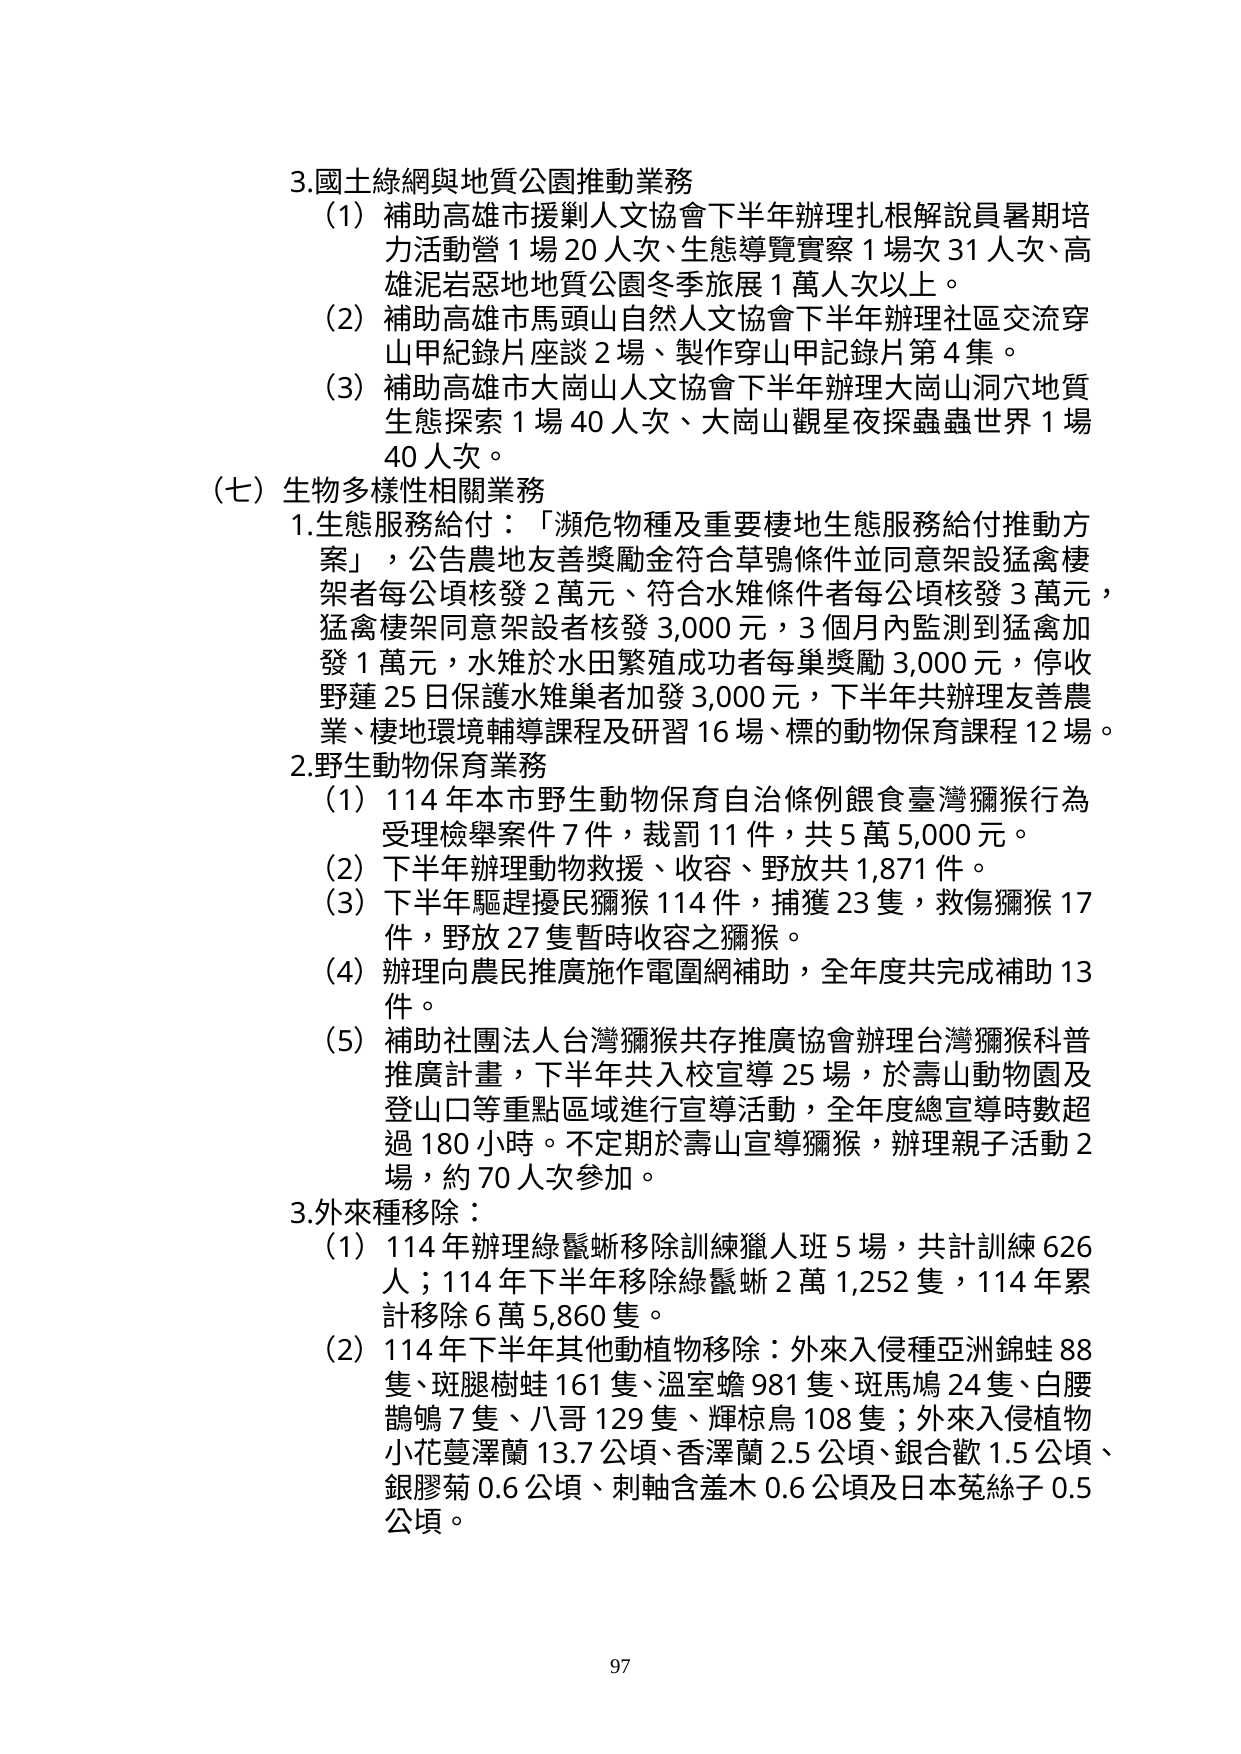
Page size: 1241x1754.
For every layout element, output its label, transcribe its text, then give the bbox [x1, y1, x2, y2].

text （七）生物多樣性相關業務 [195, 474, 1092, 508]
text 3.外來種移除： [289, 1196, 1092, 1230]
text （3）補助高雄市大崗山人文協會下半年辦理大崗山洞穴地質生態探索1場40人次、大崗山觀星夜探蟲蟲世界1場40人次。 [307, 371, 1092, 474]
text 1.生態服務給付：「瀕危物種及重要棲地生態服務給付推動方案」，公告農地友善獎勵金符合草鴞條件並同意架設猛禽棲架者每公頃核發2萬元、符合水雉條件者每公頃核發3萬元，猛禽棲架同意架設者核發3,000元，3個月內監測到猛禽加發1萬元，水雉於水田繁殖成功者每巢獎勵3,000元，停收野蓮25日保護水雉巢者加發3,000元，下半年共辦理友善農業、棲地環境輔導課程及研習16場、標的動物保育課程12場。 [289, 508, 1092, 749]
text （2）補助高雄市馬頭山自然人文協會下半年辦理社區交流穿山甲紀錄片座談2場、製作穿山甲記錄片第4集。 [307, 302, 1092, 371]
text 2.野生動物保育業務 [289, 749, 1092, 783]
text （2）114年下半年其他動植物移除：外來入侵種亞洲錦蛙88隻、斑腿樹蛙161隻、溫室蟾981隻、斑馬鳩24隻、白腰鵲鴝7隻、八哥129隻、輝椋鳥108隻；外來入侵植物小花蔓澤蘭13.7公頃、香澤蘭2.5公頃、銀合歡1.5公頃、銀膠菊0.6公頃、刺軸含羞木0.6公頃及日本菟絲子0.5公頃。 [307, 1333, 1092, 1539]
text （4）辦理向農民推廣施作電圍網補助，全年度共完成補助13件。 [307, 955, 1092, 1024]
text （5）補助社團法人台灣獼猴共存推廣協會辦理台灣獼猴科普推廣計畫，下半年共入校宣導25場，於壽山動物園及登山口等重點區域進行宣導活動，全年度總宣導時數超過180小時。不定期於壽山宣導獼猴，辦理親子活動2場，約70人次參加。 [307, 1024, 1092, 1196]
text （2）下半年辦理動物救援、收容、野放共1,871件。 [307, 852, 1092, 886]
text 3.國土綠網與地質公園推動業務 [289, 164, 1092, 199]
text （3）下半年驅趕擾民獼猴114件，捕獲23隻，救傷獼猴17件，野放27隻暫時收容之獼猴。 [307, 886, 1092, 955]
text （1）114年辦理綠鬣蜥移除訓練獵人班5場，共計訓練626人；114年下半年移除綠鬣蜥2萬1,252隻，114年累計移除6萬5,860隻。 [307, 1230, 1092, 1333]
text （1）114年本市野生動物保育自治條例餵食臺灣獼猴行為受理檢舉案件7件，裁罰11件，共5萬5,000元。 [307, 783, 1092, 852]
text （1）補助高雄市援剿人文協會下半年辦理扎根解說員暑期培力活動營1場20人次、生態導覽實察1場次31人次、高雄泥岩惡地地質公園冬季旅展1萬人次以上。 [307, 199, 1092, 302]
